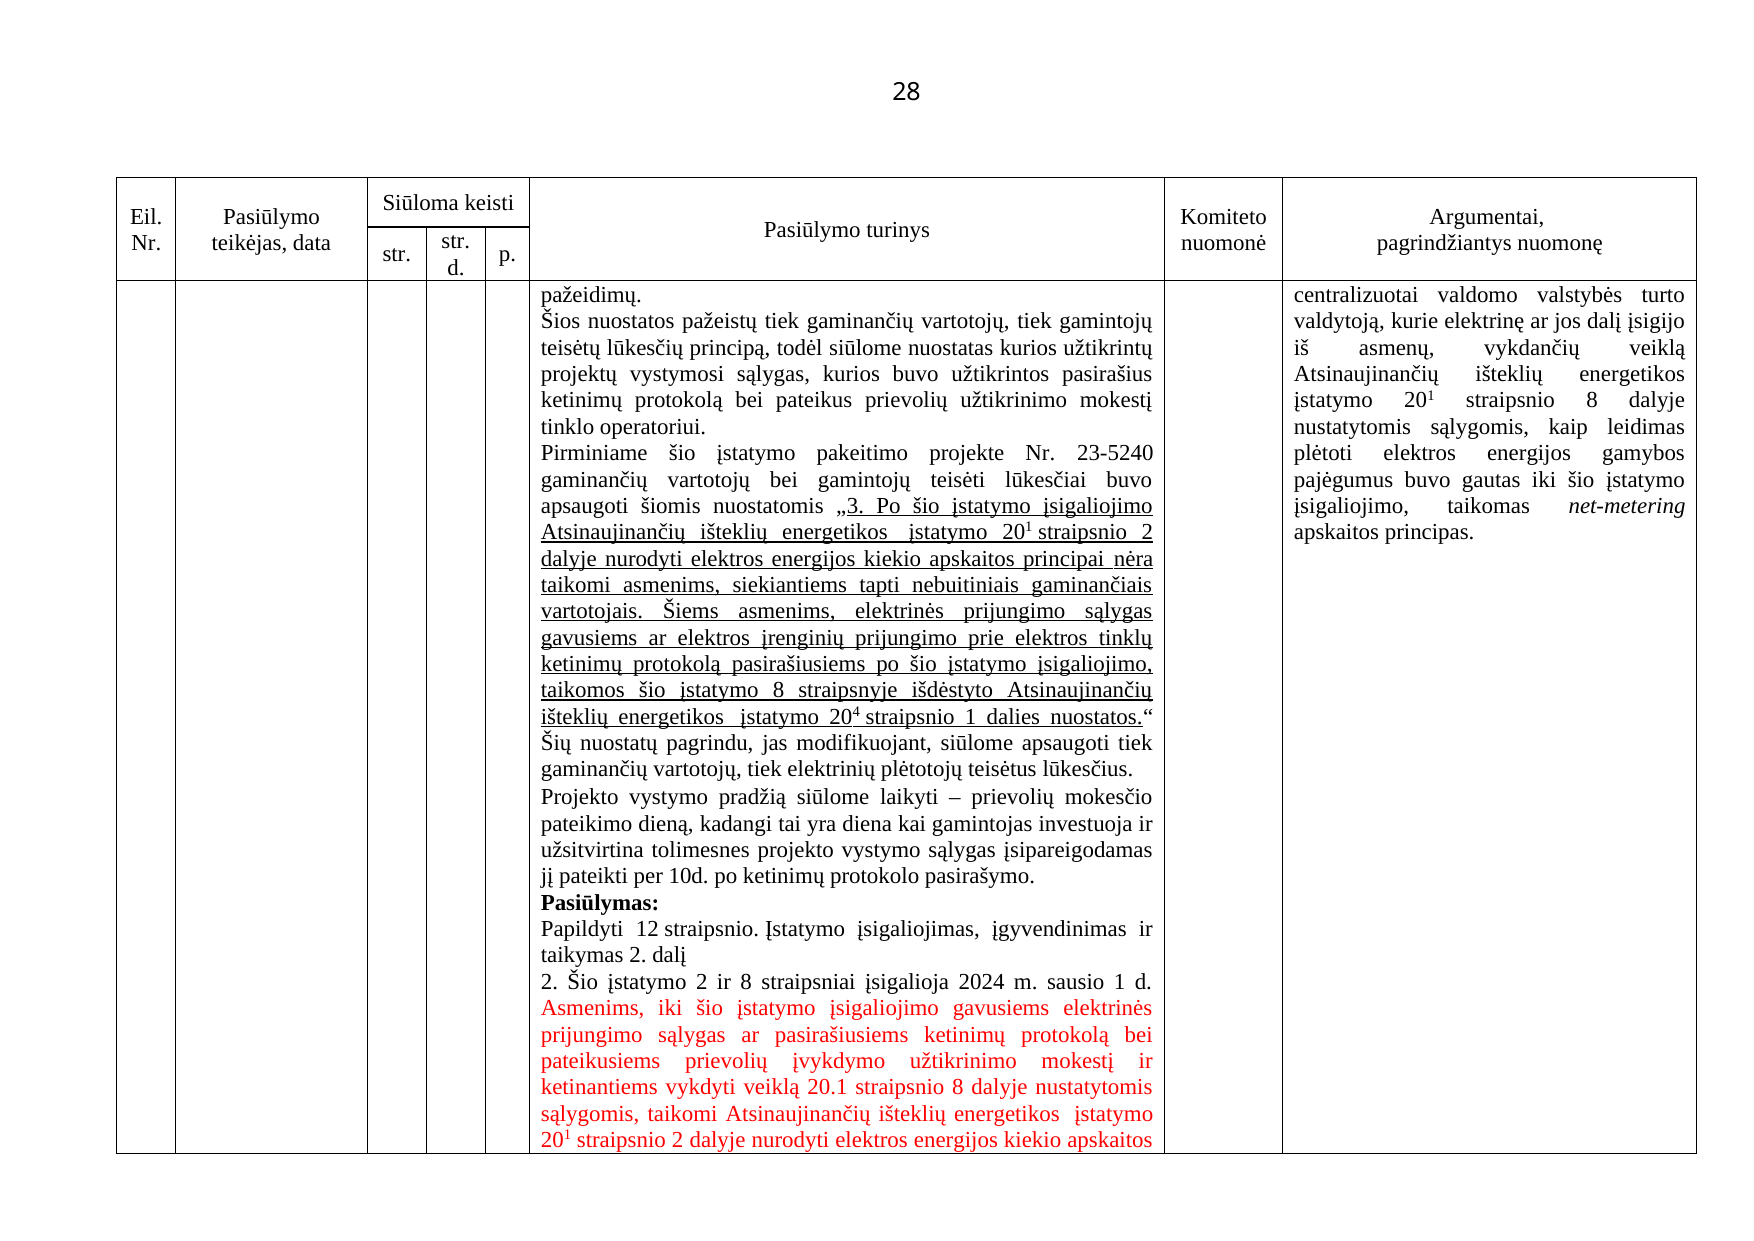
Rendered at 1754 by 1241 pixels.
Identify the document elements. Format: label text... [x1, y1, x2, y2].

table_header Komiteto nuomonė [1165, 178, 1282, 280]
table_cell [176, 281, 367, 1152]
table_header Pasiūlymo turinys [530, 178, 1164, 280]
table_cell [486, 281, 529, 1152]
table_header Pasiūlymo teikėjas, data [176, 178, 367, 280]
table_header Argumentai, pagrindžiantys nuomonę [1283, 178, 1696, 280]
table_cell centralizuotai valdomo valstybės turto valdytoją, kurie elektrinę ar jos dalį įsigijo iš asmenų, vykdančių veiklą Atsinaujinančių išteklių energetikos įstatymo 201 straipsnio 8 dalyje nustatytomis sąlygomis, kaip leidimas plėtoti elektros energijos gamybos pajėgumus buvo gautas iki šio įstatymo įsigaliojimo, taikomas net-metering apskaitos principas. [1283, 281, 1696, 1152]
table_cell p. [486, 228, 529, 280]
table_cell [368, 281, 426, 1152]
table_cell [117, 281, 175, 1152]
table_header Siūloma keisti [368, 178, 529, 226]
table_header Eil. Nr. [117, 178, 175, 280]
table_cell str. d. [427, 228, 485, 280]
table_cell str. [368, 228, 426, 280]
table_cell [427, 281, 485, 1152]
table_cell pažeidimų. Šios nuostatos pažeistų tiek gaminančių vartotojų, tiek gamintojų teisėtų lūkesčių principą, todėl siūlome nuostatas kurios užtikrintų projektų vystymosi sąlygas, kurios buvo užtikrintos pasirašius ketinimų protokolą bei pateikus prievolių užtikrinimo mokestį tinklo operatoriui. Pirminiame šio įstatymo pakeitimo projekte Nr. 23-5240 gaminančių vartotojų bei gamintojų teisėti lūkesčiai buvo apsaugoti šiomis nuostatomis „3. Po šio įstatymo įsigaliojimo Atsinaujinančių išteklių energetikos įstatymo 201 straipsnio 2 dalyje nurodyti elektros energijos kiekio apskaitos principai nėra taikomi asmenims, siekiantiems tapti nebuitiniais gaminančiais vartotojais. Šiems asmenims, elektrinės prijungimo sąlygas gavusiems ar elektros įrenginių prijungimo prie elektros tinklų ketinimų protokolą pasirašiusiems po šio įstatymo įsigaliojimo, taikomos šio įstatymo 8 straipsnyje išdėstyto Atsinaujinančių išteklių energetikos įstatymo 204 straipsnio 1 dalies nuostatos.“ Šių nuostatų pagrindu, jas modifikuojant, siūlome apsaugoti tiek gaminančių vartotojų, tiek elektrinių plėtotojų teisėtus lūkesčius. Projekto vystymo pradžią siūlome laikyti – prievolių mokesčio pateikimo dieną, kadangi tai yra diena kai gamintojas investuoja ir užsitvirtina tolimesnes projekto vystymo sąlygas įsipareigodamas jį pateikti per 10d. po ketinimų protokolo pasirašymo. Pasiūlymas: Papildyti 12 straipsnio. Įstatymo įsigaliojimas, įgyvendinimas ir taikymas 2. dalį 2. Šio įstatymo 2 ir 8 straipsniai įsigalioja 2024 m. sausio 1 d. Asmenims, iki šio įstatymo įsigaliojimo gavusiems elektrinės prijungimo sąlygas ar pasirašiusiems ketinimų protokolą bei pateikusiems prievolių įvykdymo užtikrinimo mokestį ir ketinantiems vykdyti veiklą 20.1 straipsnio 8 dalyje nustatytomis sąlygomis, taikomi Atsinaujinančių išteklių energetikos įstatymo 201 straipsnio 2 dalyje nurodyti elektros energijos kiekio apskaitos [530, 281, 1164, 1152]
table_cell [1165, 281, 1282, 1152]
